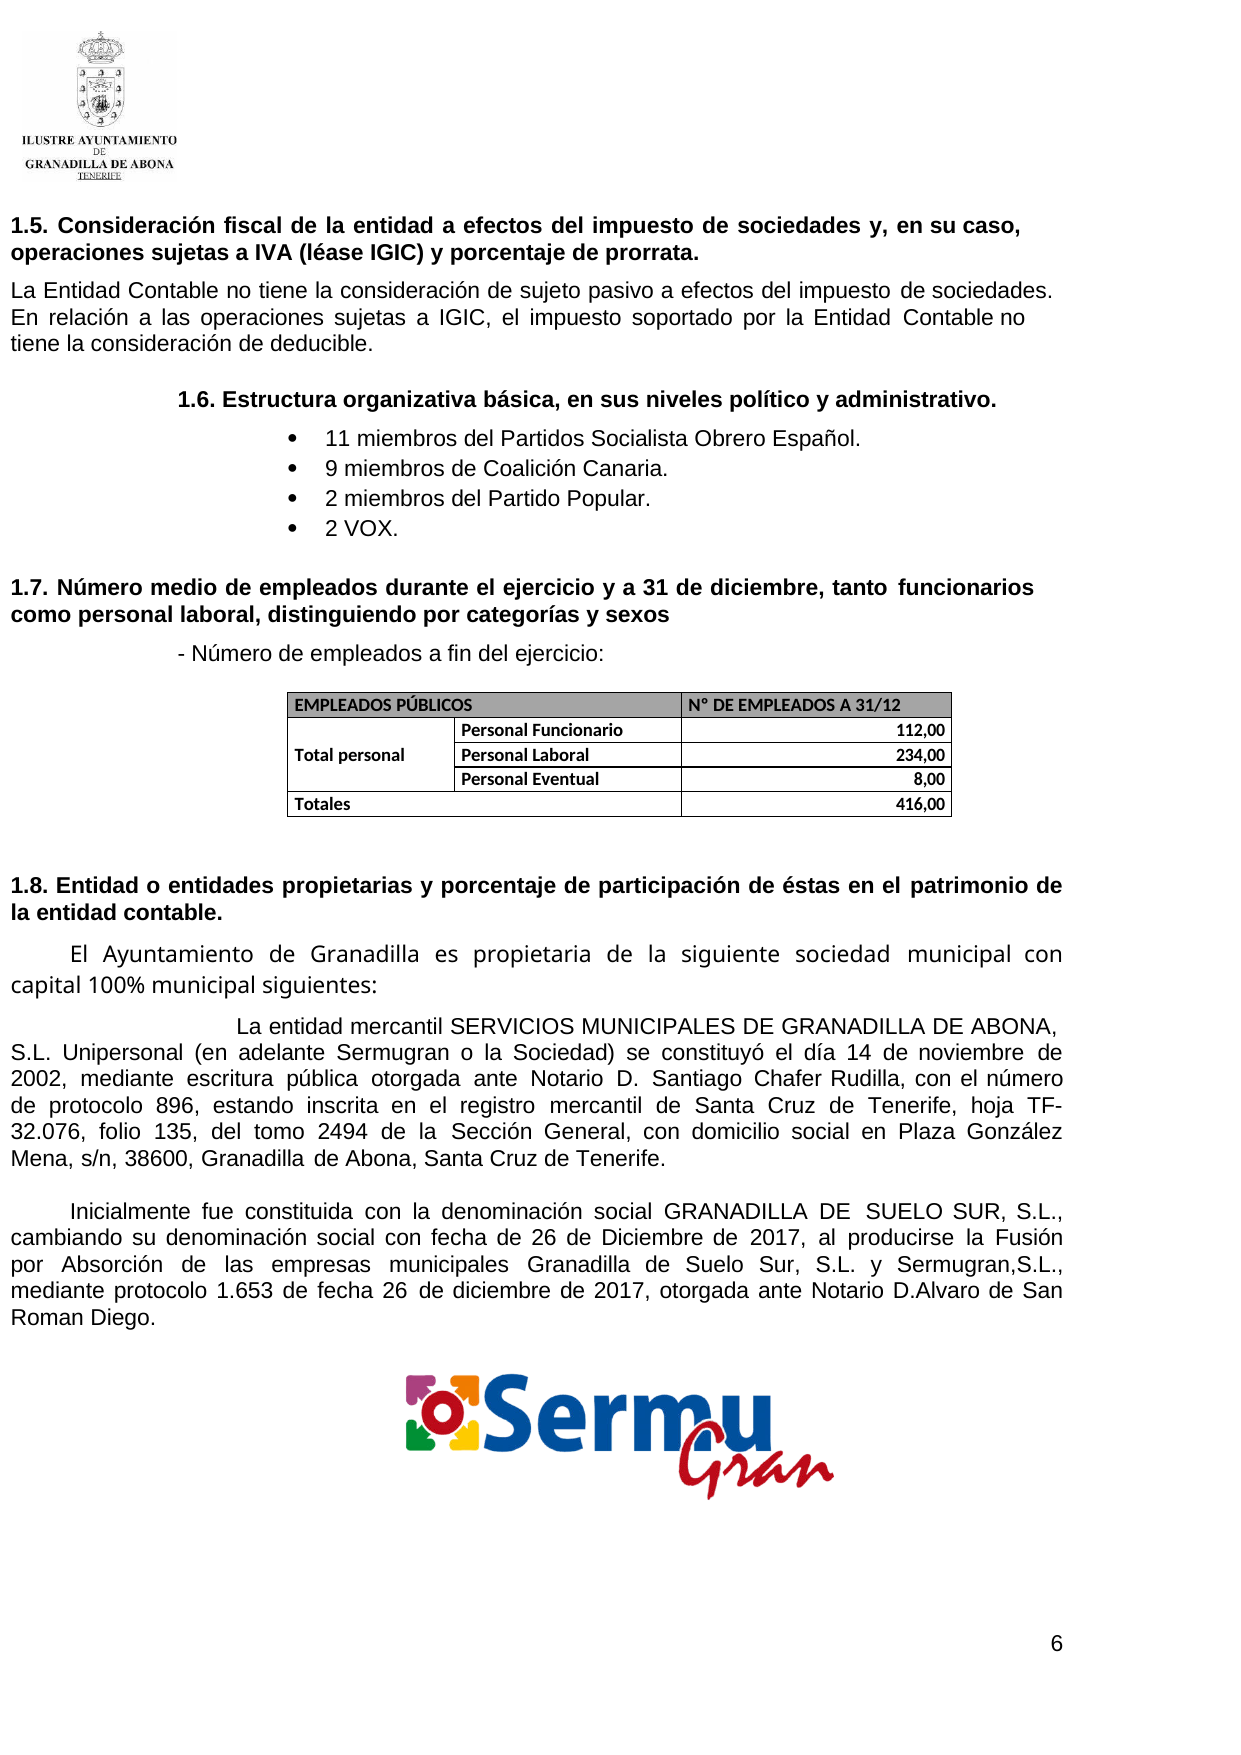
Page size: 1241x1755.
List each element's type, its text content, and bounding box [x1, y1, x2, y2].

table_cell Personal Funcionario [455, 718, 681, 742]
list 2 VOX. [288, 515, 1076, 541]
list Entidad o entidades propietarias y porcentaje de participación de éstas en el patrimonio de la entidad contable. [10, 872, 1064, 925]
list Estructura organizativa básica, en sus niveles político y administrativo. [177, 386, 1076, 412]
table_cell 234,00 [682, 743, 951, 766]
text Inicialmente fue constituida con la denominación social GRANADILLA DE SUELO SUR, S.L., cambiando su denominación social con fecha de 26 de Diciembre de 2017, al producirse la Fusión por Absorción de las empresas municipales Granadilla de Suelo Sur, S.L. y Sermugran,S.L., mediante protocolo 1.653 de fecha 26 de diciembre de 2017, otorgada ante Notario D.Alvaro de San Roman Diego. [10, 1198, 1064, 1330]
table_cell 112,00 [682, 718, 951, 742]
text S.L. Unipersonal (en adelante Sermugran o la Sociedad) se constituyó el día 14 de noviembre de 2002, mediante escritura pública otorgada ante Notario D. Santiago Chafer Rudilla, con el número de protocolo 896, estando inscrita en el registro mercantil de Santa Cruz de Tenerife, hoja TF- 32.076, folio 135, del tomo 2494 de la Sección General, con domicilio social en Plaza González Mena, s/n, 38600, Granadilla de Abona, Santa Cruz de Tenerife. [10, 1039, 1064, 1171]
table_cell 8,00 [682, 768, 951, 791]
table_cell Personal Eventual [455, 768, 681, 791]
list 2 miembros del Partido Popular. [288, 485, 1076, 511]
table_header Nº DE EMPLEADOS A 31/12 [682, 693, 951, 717]
table_header EMPLEADOS PÚBLICOS [288, 693, 681, 717]
list Número de empleados a fin del ejercicio: [177, 639, 1076, 666]
list Número medio de empleados durante el ejercicio y a 31 de diciembre, tanto funcionarios como personal laboral, distinguiendo por categorías y sexos [10, 574, 1064, 627]
table_cell Total personal [288, 718, 454, 791]
list 11 miembros del Partidos Socialista Obrero Español. [288, 424, 1076, 451]
list 9 miembros de Coalición Canaria. [288, 455, 1076, 481]
table_cell Totales [288, 792, 681, 816]
text En relación a las operaciones sujetas a IGIC, el impuesto soportado por la Entidad Contable no tiene la consideración de deducible. [10, 304, 1063, 357]
table_cell Personal Laboral [455, 743, 681, 766]
list Consideración fiscal de la entidad a efectos del impuesto de sociedades y, en su caso, operaciones sujetas a IVA (léase IGIC) y porcentaje de prorrata. [10, 212, 1064, 265]
table_cell 416,00 [682, 792, 951, 816]
text La entidad mercantil SERVICIOS MUNICIPALES DE GRANADILLA DE ABONA, [236, 1013, 1076, 1039]
text La Entidad Contable no tiene la consideración de sujeto pasivo a efectos del impuesto de sociedades. [10, 277, 1064, 304]
text El Ayuntamiento de Granadilla es propietaria de la siguiente sociedad municipal con capital 100% municipal siguientes: [10, 938, 1064, 1000]
